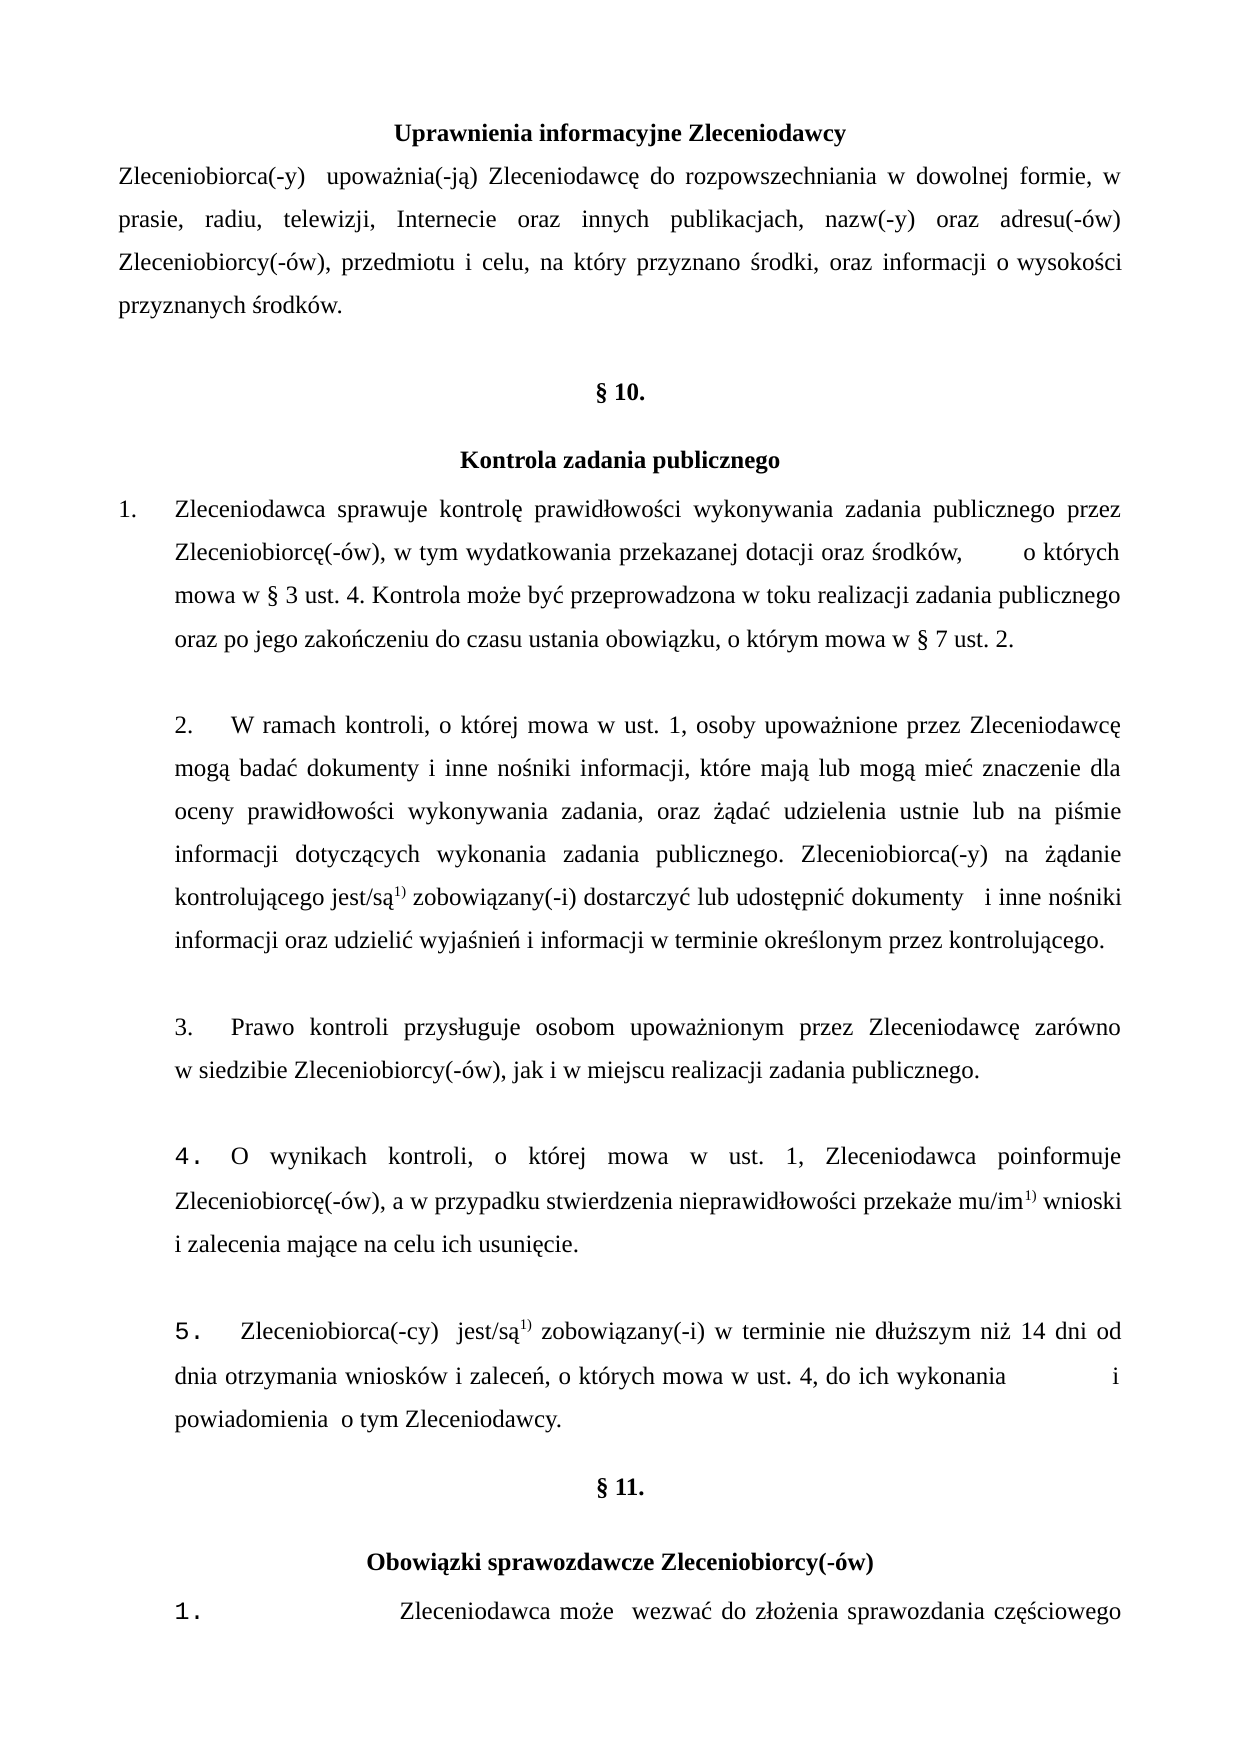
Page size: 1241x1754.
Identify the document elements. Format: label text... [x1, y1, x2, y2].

list Zleceniobiorca(-cy) jest/są1) zobowiązany(-i) w terminie nie dłuższym niż 14 dni od dnia otrzymania wniosków i zaleceń, o których mowa w ust. 4, do ich wykonania i powiadomienia o tym Zleceniodawcy. [174, 1316, 1122, 1433]
subtitle Uprawnienia informacyjne Zleceniodawcy [118, 118, 1122, 147]
subtitle Kontrola zadania publicznego [118, 445, 1122, 474]
list Zleceniodawca sprawuje kontrolę prawidłowości wykonywania zadania publicznego przez Zleceniobiorcę(-ów), w tym wydatkowania przekazanej dotacji oraz środków, o których mowa w § 3 ust. 4. Kontrola może być przeprowadzona w toku realizacji zadania publicznego oraz po jego zakończeniu do czasu ustania obowiązku, o którym mowa w § 7 ust. 2. [118, 494, 1122, 652]
subtitle Obowiązki sprawozdawcze Zleceniobiorcy(-ów) [118, 1547, 1122, 1575]
list W ramach kontroli, o której mowa w ust. 1, osoby upoważnione przez Zleceniodawcę mogą badać dokumenty i inne nośniki informacji, które mają lub mogą mieć znaczenie dla oceny prawidłowości wykonywania zadania, oraz żądać udzielenia ustnie lub na piśmie informacji dotyczących wykonania zadania publicznego. Zleceniobiorca(-y) na żądanie kontrolującego jest/są1) zobowiązany(-i) dostarczyć lub udostępnić dokumenty i inne nośniki informacji oraz udzielić wyjaśnień i informacji w terminie określonym przez kontrolującego. [174, 710, 1122, 954]
text Zleceniobiorca(-y) upoważnia(-ją) Zleceniodawcę do rozpowszechniania w dowolnej formie, w prasie, radiu, telewizji, Internecie oraz innych publikacjach, nazw(-y) oraz adresu(-ów) Zleceniobiorcy(-ów), przedmiotu i celu, na który przyznano środki, oraz informacji o wysokości przyznanych środków. [118, 161, 1122, 319]
list Prawo kontroli przysługuje osobom upoważnionym przez Zleceniodawcę zarówno w siedzibie Zleceniobiorcy(-ów), jak i w miejscu realizacji zadania publicznego. [174, 1012, 1122, 1084]
list O wynikach kontroli, o której mowa w ust. 1, Zleceniodawca poinformuje Zleceniobiorcę(-ów), a w przypadku stwierdzenia nieprawidłowości przekaże mu/im1) wnioski i zalecenia mające na celu ich usunięcie. [174, 1141, 1122, 1258]
text § 10. [118, 377, 1122, 406]
subtitle § 11. [118, 1472, 1122, 1501]
list Zleceniodawca może wezwać do złożenia sprawozdania częściowego [174, 1596, 1122, 1627]
